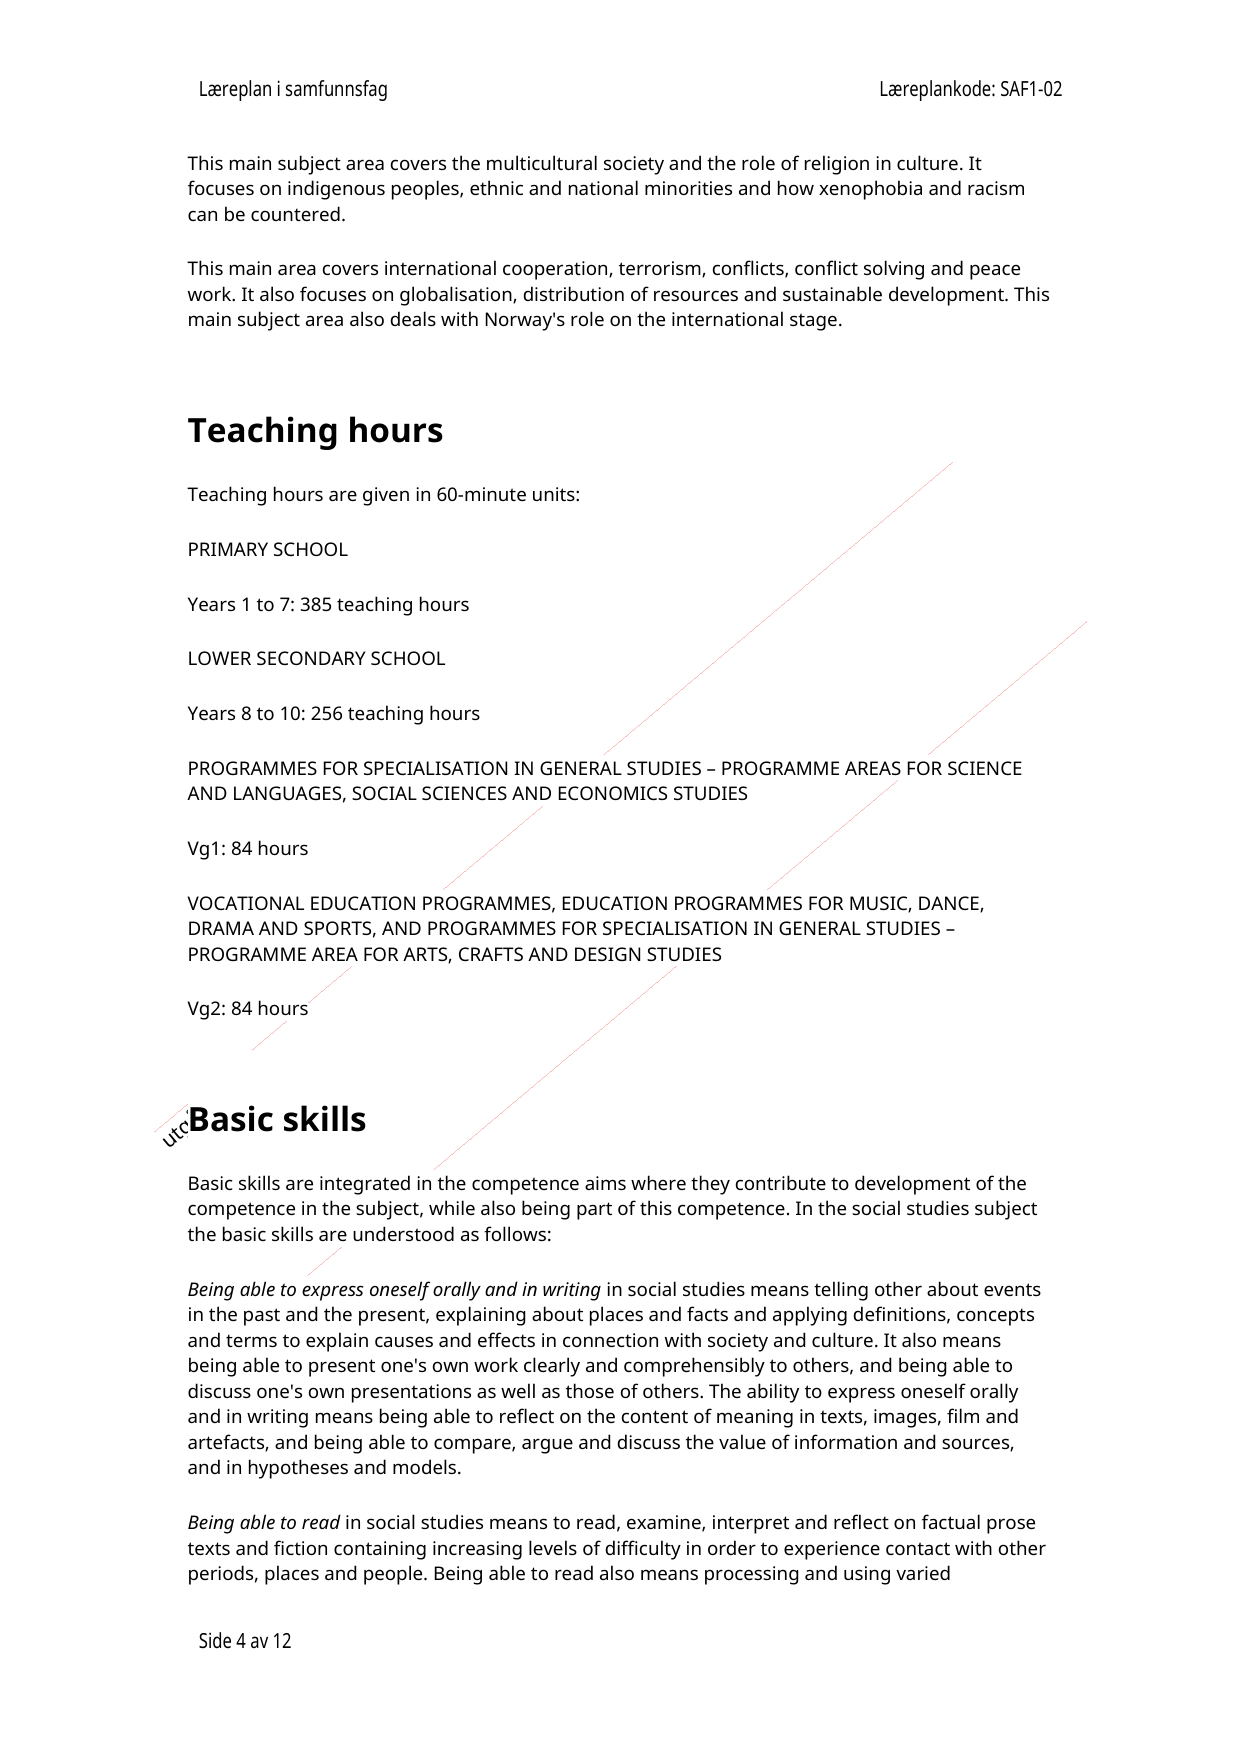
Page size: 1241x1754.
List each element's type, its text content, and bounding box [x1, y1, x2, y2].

text Years 1 to 7: 385 teaching hours [771, 591, 1053, 616]
text Being able to express oneself orally and in writing in social studies means telling other about events in the past and the present, explaining about places and facts and applying definitions, concepts and terms to explain causes and effects in connection with society and culture. It also means being able to present one's own work clearly and comprehensibly to others, and being able to discuss one's own presentations as well as those of others. The ability to express oneself orally and in writing means being able to reflect on the content of meaning in texts, images, film and artefacts, and being able to compare, argue and discuss the value of information and sources, and in hypotheses and models. [187, 1276, 1053, 1480]
text Basic skills are integrated in the competence aims where they contribute to development of the competence in the subject, while also being part of this competence. In the social studies subject the basic skills are understood as follows: [552, 1170, 1053, 1247]
text Vg2: 84 hours [308, 996, 639, 1021]
text Years 8 to 10: 256 teaching hours [485, 700, 667, 726]
text LOWER SECONDARY SCHOOL [705, 646, 1053, 671]
text Vg1: 84 hours [803, 835, 1053, 861]
text Teaching hours are given in 60-minute units: [901, 481, 1053, 507]
text PROGRAMMES FOR SPECIALISATION IN GENERAL STUDIES – PROGRAMME AREAS FOR SCIENCE AND LANGUAGES, SOCIAL SCIENCES AND ECONOMICS STUDIES [748, 780, 896, 806]
text Vg1: 84 hours [308, 835, 506, 861]
text Years 8 to 10: 256 teaching hours [640, 700, 991, 726]
text Years 8 to 10: 256 teaching hours [964, 700, 1053, 726]
subtitle Teaching hours [452, 361, 1053, 452]
subtitle Basic skills [376, 1050, 574, 1141]
text PRIMARY SCHOOL [835, 536, 1053, 562]
subtitle Basic skills [469, 1050, 1053, 1141]
text PROGRAMMES FOR SPECIALISATION IN GENERAL STUDIES – PROGRAMME AREAS FOR SCIENCE AND LANGUAGES, SOCIAL SCIENCES AND ECONOMICS STUDIES [869, 755, 1053, 806]
text PRIMARY SCHOOL [348, 536, 863, 562]
text LOWER SECONDARY SCHOOL [1029, 651, 1053, 671]
text Teaching hours are given in 60-minute units: [581, 481, 928, 507]
text This main area covers international cooperation, terrorism, conflicts, conflict solving and peace work. It also focuses on globalisation, distribution of resources and sustainable development. This main subject area also deals with Norway's role on the international stage. [848, 256, 1053, 332]
text LOWER SECONDARY SCHOOL [446, 646, 732, 671]
text Years 1 to 7: 385 teaching hours [469, 591, 797, 616]
text VOCATIONAL EDUCATION PROGRAMMES, EDUCATION PROGRAMMES FOR MUSIC, DANCE, DRAMA AND SPORTS, AND PROGRAMMES FOR SPECIALISATION IN GENERAL STUDIES – PROGRAMME AREA FOR ARTS, CRAFTS AND DESIGN STUDIES [727, 890, 1053, 966]
text Vg2: 84 hours [612, 996, 1053, 1021]
text This main subject area covers the multicultural society and the role of religion in culture. It focuses on indigenous peoples, ethnic and national minorities and how xenophobia and racism can be countered. [351, 150, 1053, 227]
text Vg1: 84 hours [479, 835, 831, 861]
